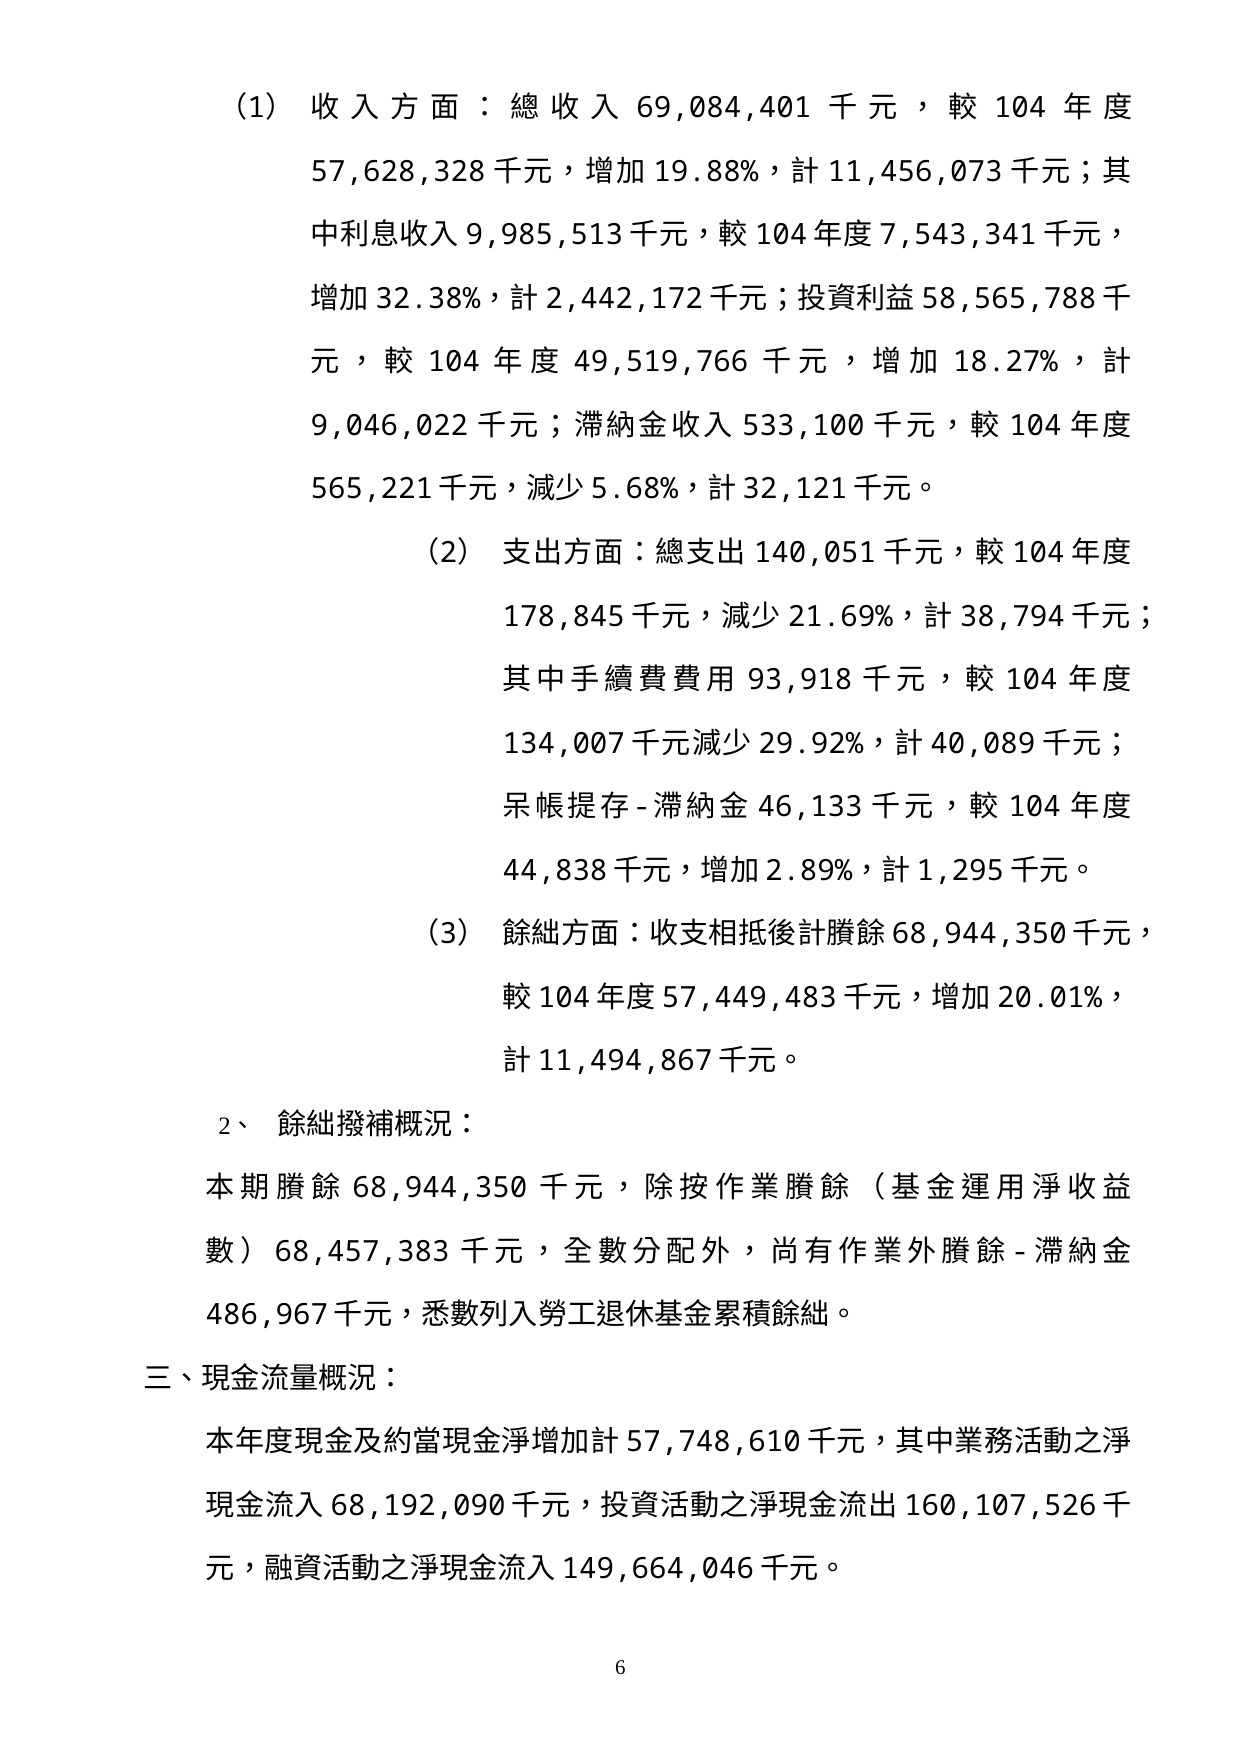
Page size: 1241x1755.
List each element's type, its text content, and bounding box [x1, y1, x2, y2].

text 三、現金流量概況： [143, 1354, 1132, 1397]
list 餘絀方面：收支相抵後計賸餘68,944,350千元，較104年度57,449,483千元，增加20.01%，計11,494,867千元。 [410, 910, 1132, 1079]
text 本年度現金及約當現金淨增加計57,748,610千元，其中業務活動之淨現金流入68,192,090千元，投資活動之淨現金流出160,107,526千元，融資活動之淨現金流入149,664,046千元。 [206, 1418, 1132, 1587]
text 本期賸餘68,944,350千元，除按作業賸餘（基金運用淨收益數）68,457,383千元，全數分配外，尚有作業外賸餘-滯納金486,967千元，悉數列入勞工退休基金累積餘絀。 [205, 1164, 1132, 1333]
list 收入方面：總收入69,084,401千元，較104年度57,628,328千元，增加19.88%，計11,456,073千元；其中利息收入9,985,513千元，較104年度7,543,341千元，增加32.38%，計2,442,172千元；投資利益58,565,788千元，較104年度49,519,766千元，增加18.27%，計9,046,022千元；滯納金收入533,100千元，較104年度565,221千元，減少5.68%，計32,121千元。 [218, 84, 1132, 507]
list 餘絀撥補概況： [218, 1100, 1132, 1143]
list 支出方面：總支出140,051千元，較104年度178,845千元，減少21.69%，計38,794千元；其中手續費費用93,918千元，較104年度134,007千元減少29.92%，計40,089千元；呆帳提存-滯納金46,133千元，較104年度44,838千元，增加2.89%，計1,295千元。 [410, 528, 1132, 889]
